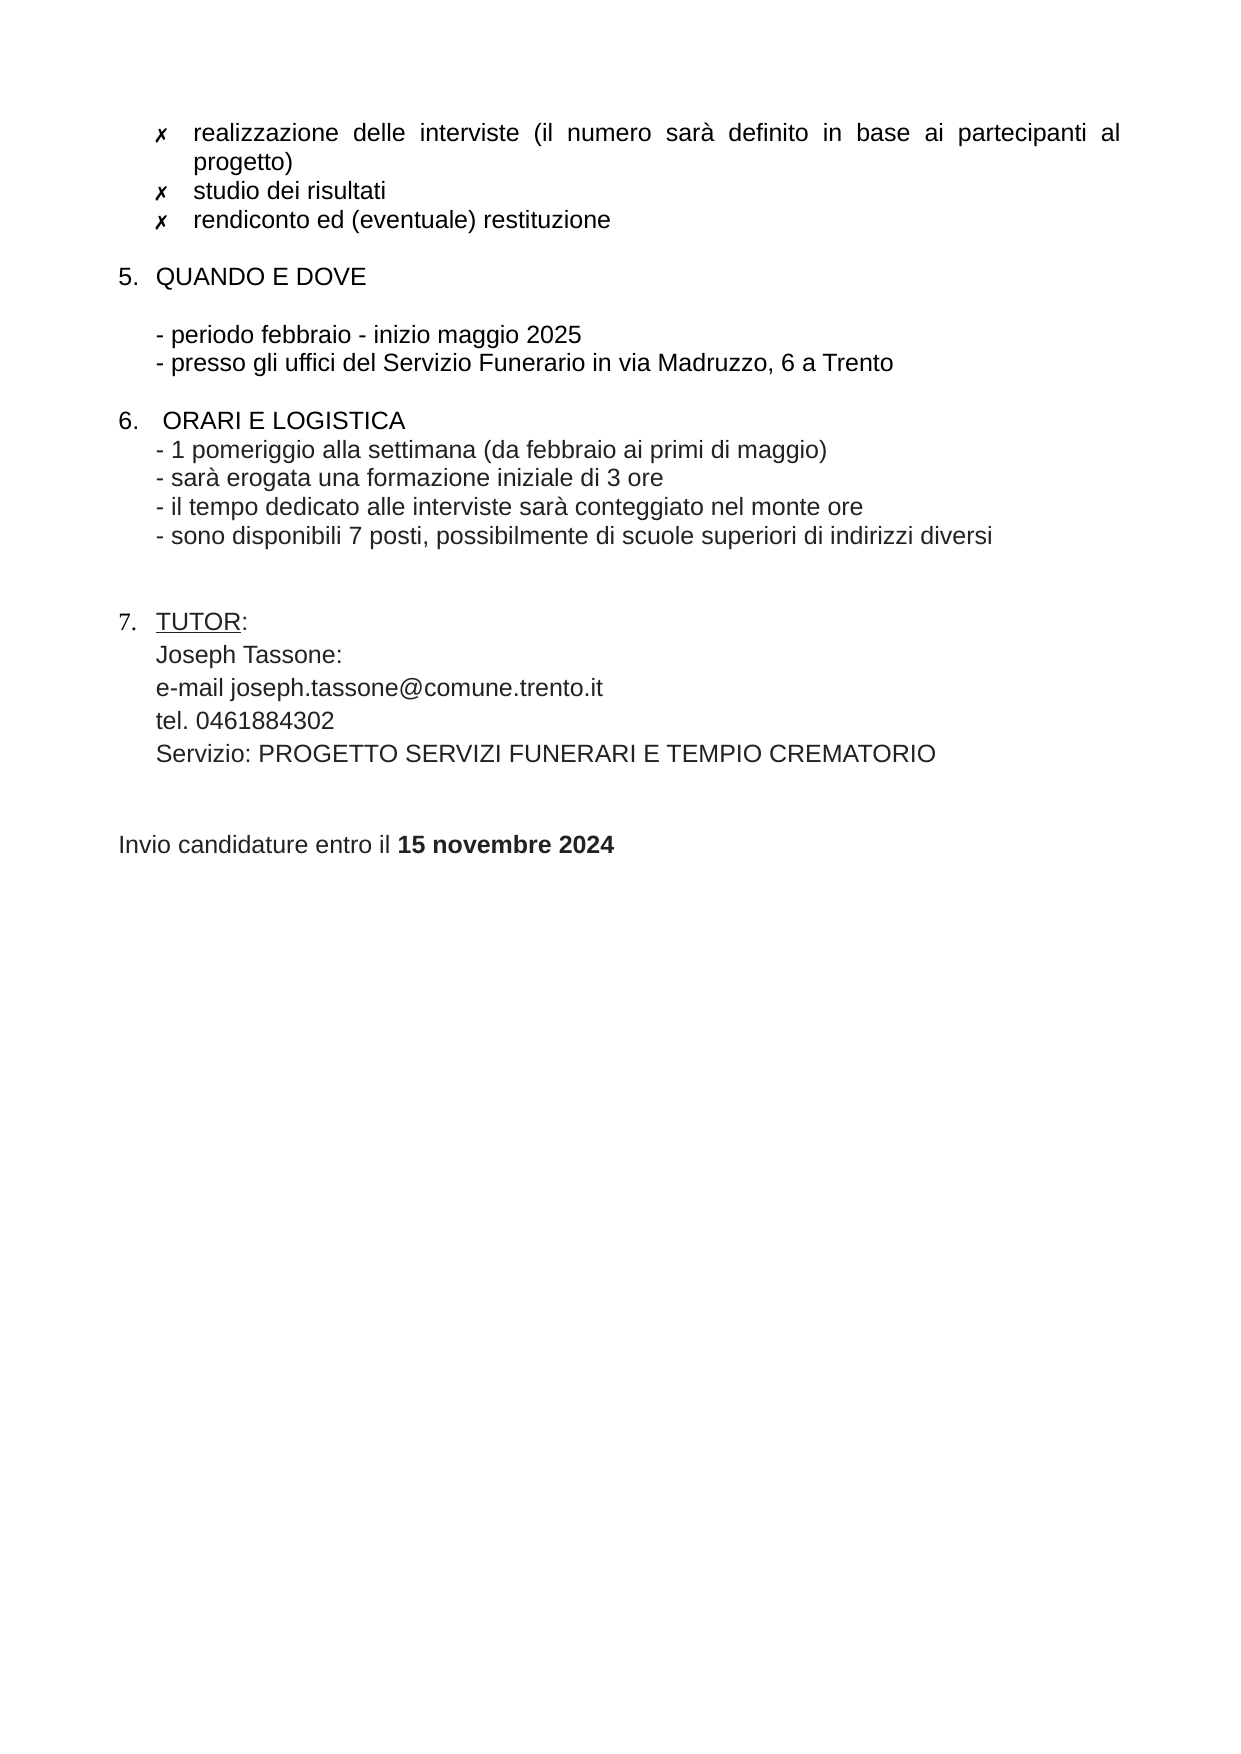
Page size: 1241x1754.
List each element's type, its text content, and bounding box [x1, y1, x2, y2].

list rendiconto ed (eventuale) restituzione [156, 204, 1122, 233]
list e-mail joseph.tassone@comune.trento.it [118, 673, 1122, 702]
list Joseph Tassone: [118, 640, 1122, 669]
list TUTOR: [118, 607, 1122, 636]
list - 1 pomeriggio alla settimana (da febbraio ai primi di maggio) [118, 435, 1122, 463]
list - periodo febbraio - inizio maggio 2025 [118, 320, 1122, 348]
list studio dei risultati [156, 176, 1122, 204]
list - il tempo dedicato alle interviste sarà conteggiato nel monte ore [118, 492, 1122, 521]
list QUANDO E DOVE [118, 262, 1122, 291]
text Invio candidature entro il 15 novembre 2024 [118, 830, 1122, 859]
list - sono disponibili 7 posti, possibilmente di scuole superiori di indirizzi diversi [118, 521, 1122, 550]
list realizzazione delle interviste (il numero sarà definito in base ai partecipanti al progetto) [156, 118, 1122, 176]
list ORARI E LOGISTICA [118, 406, 1122, 435]
list tel. 0461884302 [118, 706, 1122, 735]
list - sarà erogata una formazione iniziale di 3 ore [118, 463, 1122, 492]
list - presso gli uffici del Servizio Funerario in via Madruzzo, 6 a Trento [118, 348, 1122, 377]
list Servizio: PROGETTO SERVIZI FUNERARI E TEMPIO CREMATORIO [118, 739, 1122, 768]
